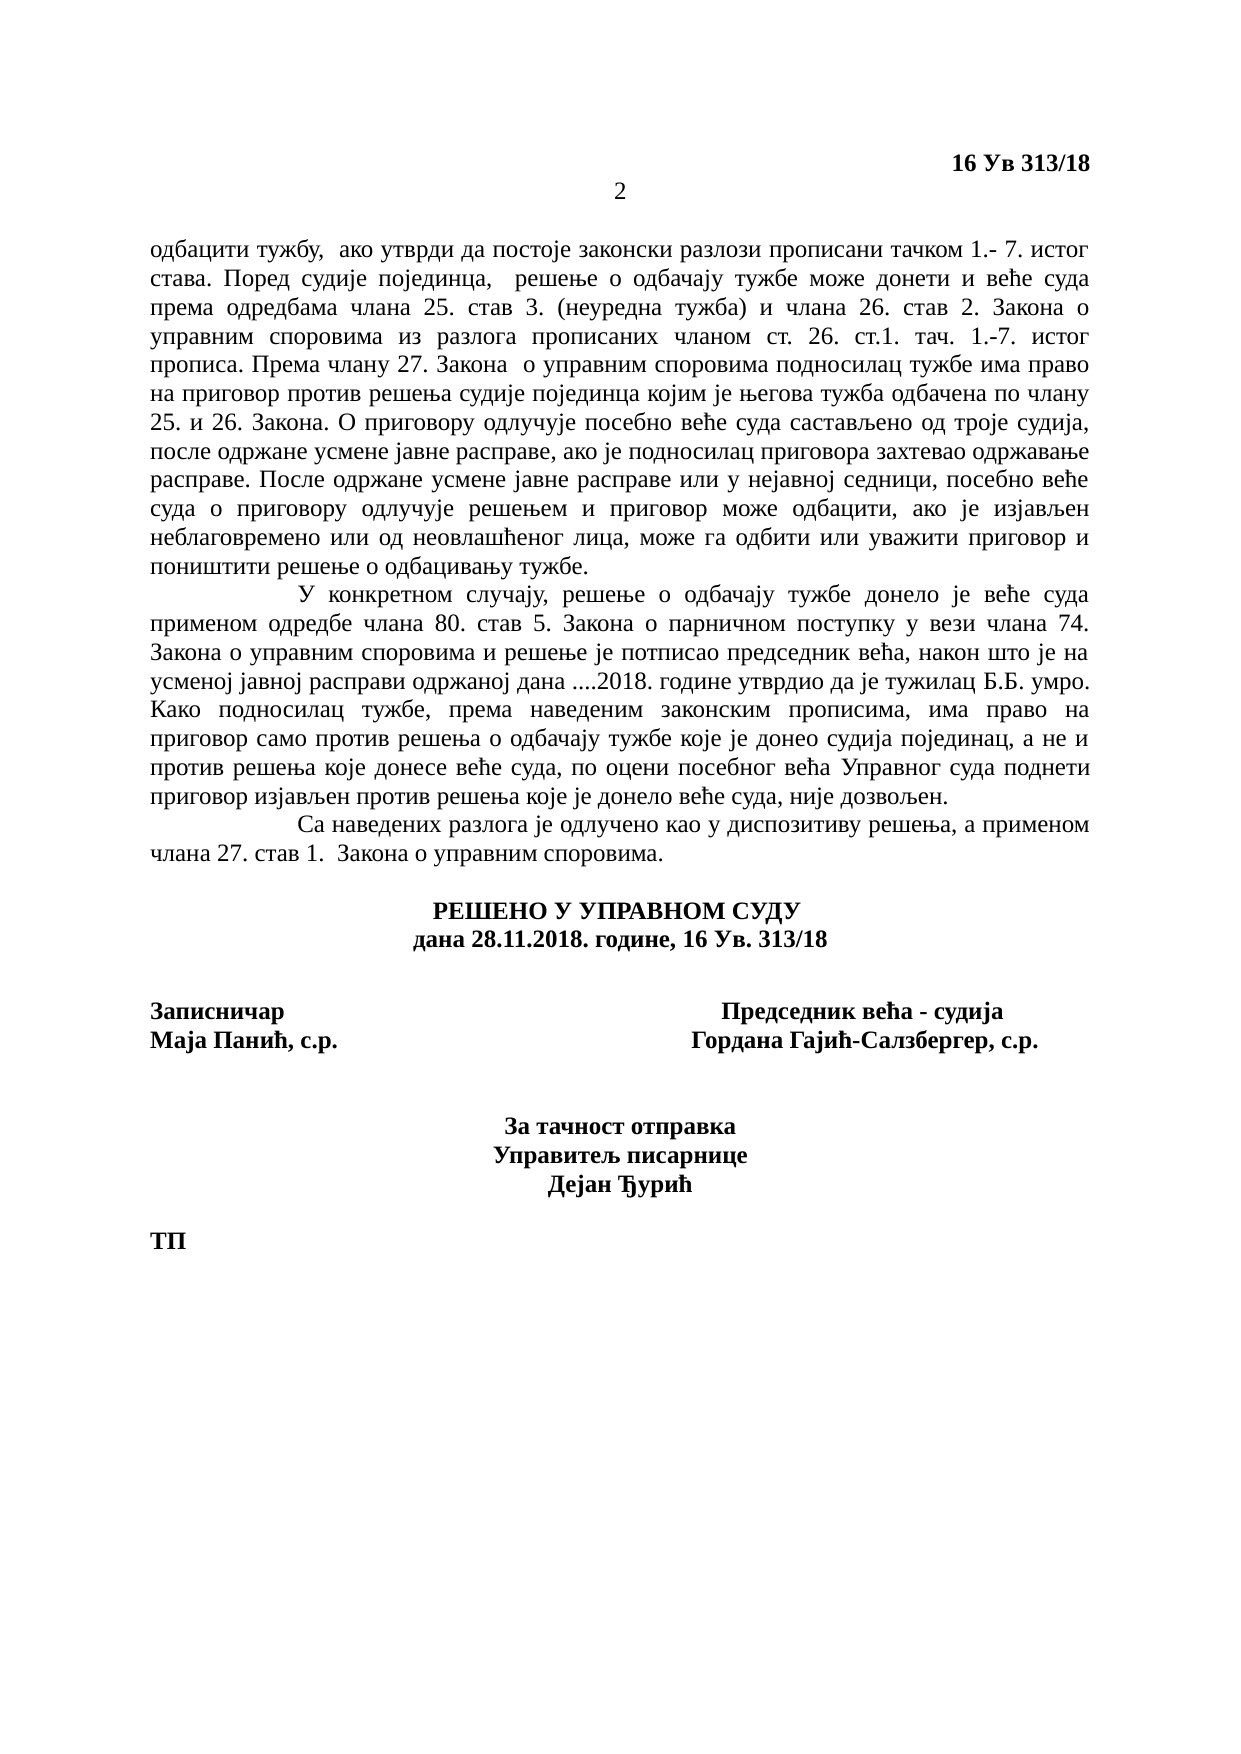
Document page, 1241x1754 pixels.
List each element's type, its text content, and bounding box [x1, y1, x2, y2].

text Са наведених разлога је одлучено као у диспозитиву решења, а применом члана 27. став 1. Закона о управним споровима. [150, 809, 1090, 867]
text Дејан Ђурић [150, 1169, 1090, 1198]
text За тачност отправка [150, 1111, 1090, 1140]
text одбацити тужбу, ако утврди да постоје законски разлози прописани тачком 1.- 7. истог става. Поред судије појединца, решење о одбачају тужбе може донети и веће суда према одредбама члана 25. став 3. (неуредна тужба) и члана 26. став 2. Закона о управним споровима из разлога прописаних чланом ст. 26. ст.1. тач. 1.-7. истог прописа. Према члану 27. Закона о управним споровима подносилац тужбе има право на приговор против решења судије појединца којим је његова тужба одбачена по члану 25. и 26. Закона. О приговору одлучује посебно веће суда састављено од троје судија, после одржане усмене јавне расправе, ако је подносилац приговора захтевао одржавање расправе. После одржане усмене јавне расправе или у нејавној седници, посебно веће суда о приговору одлучује решењем и приговор може одбацити, ако је изјављен неблаговремено или од неовлашћеног лица, може га одбити или уважити приговор и поништити решење о одбацивању тужбе. [150, 234, 1090, 579]
text Записничар Председник већа - судија [150, 996, 1090, 1025]
text ТП [150, 1226, 1090, 1255]
text Маја Панић, с.р. Гордана Гајић-Салзбергер, с.р. [150, 1025, 1090, 1054]
text Управитељ писарнице [150, 1140, 1090, 1169]
text У конкретном случају, решење о одбачају тужбе донело је веће суда применом одредбе члана 80. став 5. Закона о парничном поступку у вези члана 74. Закона о управним споровима и решење је потписао председник већа, након што је на усменој јавној расправи одржаној дана ....2018. године утврдио да је тужилац Б.Б. умро. Како подносилац тужбе, према наведеним законским прописима, има право на приговор само против решења о одбачају тужбе које је донео судија појединац, а не и против решења које донесе веће суда, по оцени посебног већа Управног суда поднети приговор изјављен против решења које је донело веће суда, није дозвољен. [150, 579, 1090, 809]
text РЕШЕНО У УПРАВНОМ СУДУ дана 28.11.2018. године, 16 Ув. 313/18 [150, 896, 1090, 953]
